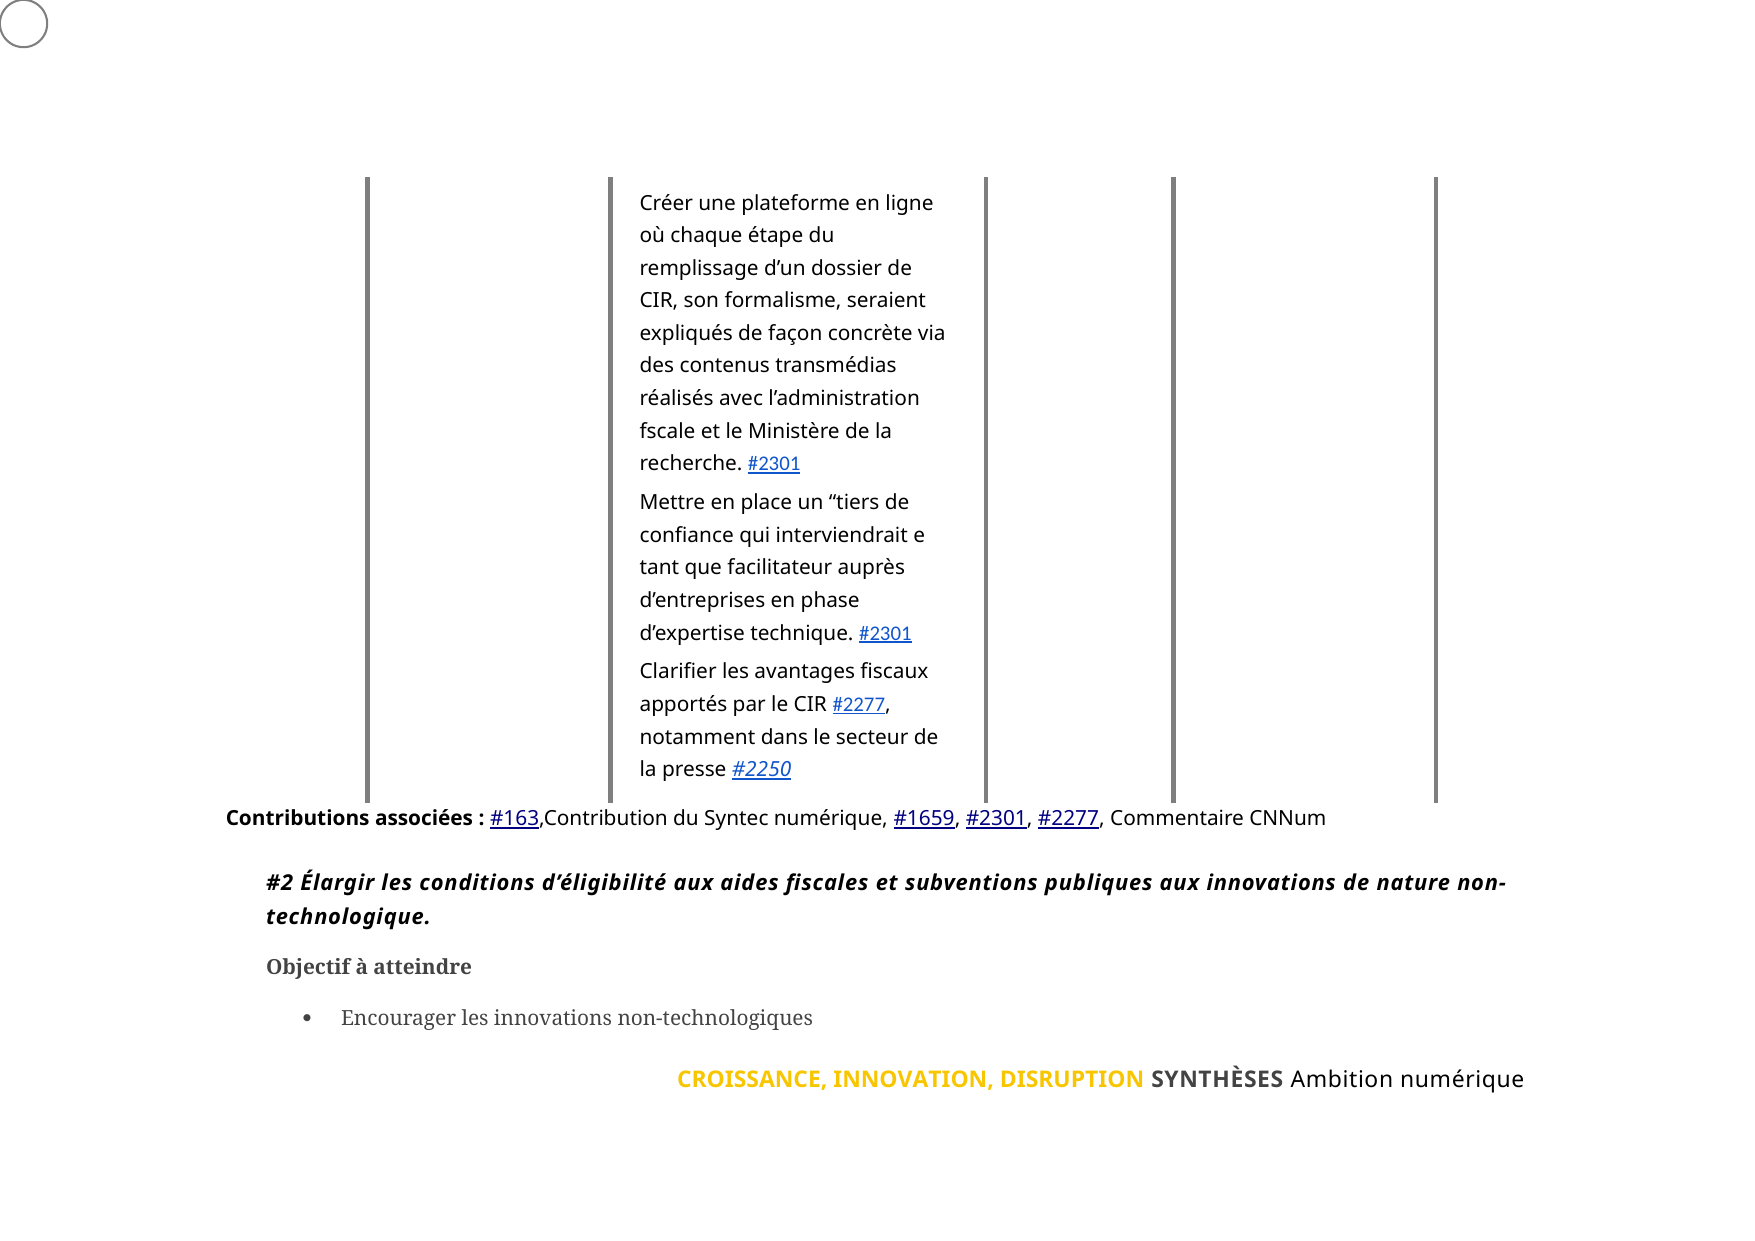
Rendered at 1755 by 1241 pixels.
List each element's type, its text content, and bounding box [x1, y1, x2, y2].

table_cell [370, 177, 608, 803]
table_cell [1176, 177, 1434, 803]
table_cell Créer une plateforme en ligne où chaque étape du remplissage d’un dossier de CIR, son formalisme, seraient expliqués de façon concrète via des contenus transmédias réalisés avec l’administration fscale et le Ministère de la recherche. #2301 Mettre en place un “tiers de confiance qui interviendrait e tant que facilitateur auprès d’entreprises en phase d’expertise technique. #2301 Clarifier les avantages fiscaux apportés par le CIR #2277, notamment dans le secteur de la presse #2250 [613, 177, 984, 803]
text Objectif à atteindre [266, 948, 1492, 981]
text Contributions associées : #163,Contribution du Syntec numérique, #1659, #2301, #2277, Commentaire CNNum [226, 803, 1518, 831]
list Encourager les innovations non-technologiques [303, 999, 1492, 1032]
table_cell [217, 177, 365, 803]
text #2 Élargir les conditions d’éligibilité aux aides fiscales et subventions publiques aux innovations de nature non-technologique. [266, 867, 1551, 931]
table_cell [1438, 177, 1623, 803]
table_cell [988, 177, 1171, 803]
